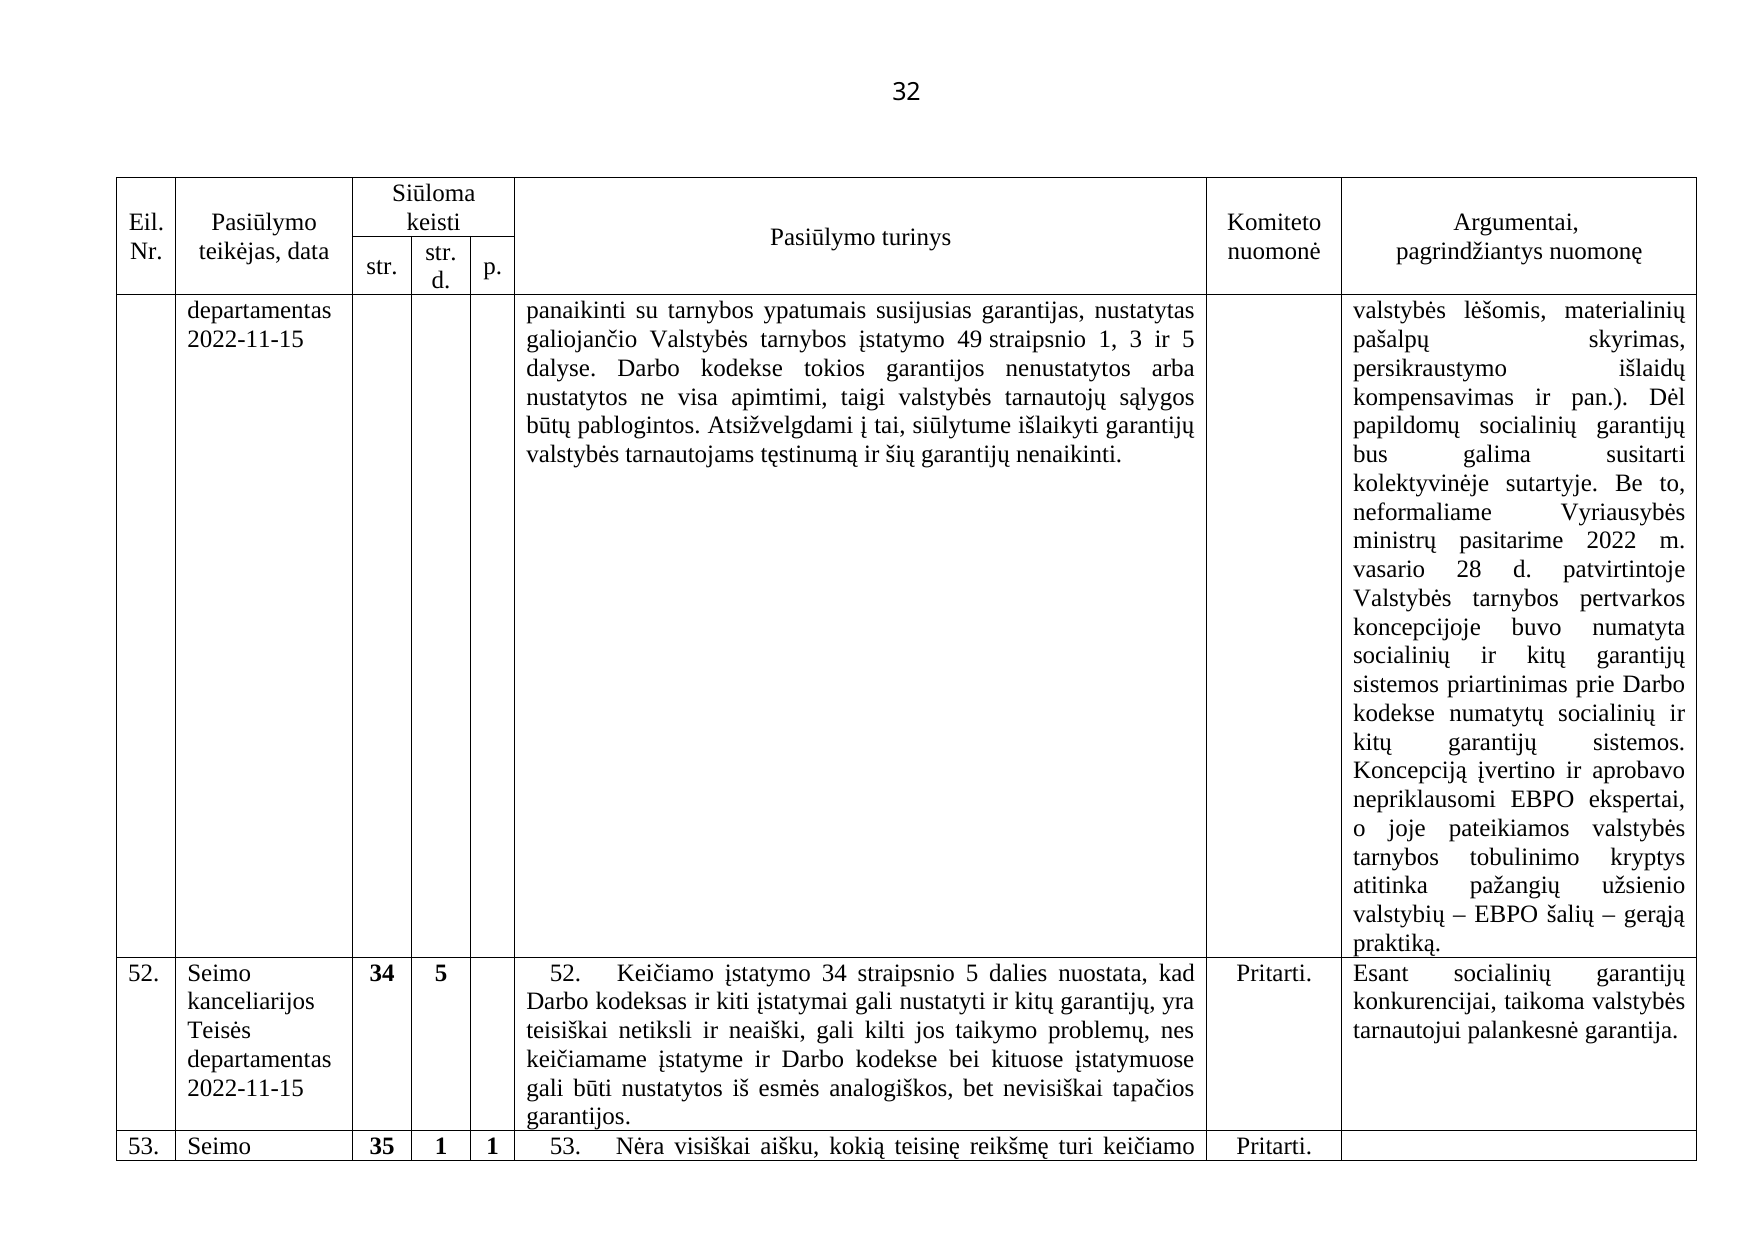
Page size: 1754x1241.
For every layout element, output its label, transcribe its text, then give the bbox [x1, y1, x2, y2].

table_cell [353, 295, 411, 957]
table_cell [1207, 295, 1341, 957]
table_cell [471, 958, 514, 1130]
table_cell [117, 1131, 175, 1160]
table_cell panaikinti su tarnybos ypatumais susijusias garantijas, nustatytas galiojančio Valstybės tarnybos įstatymo 49 straipsnio 1, 3 ir 5 dalyse. Darbo kodekse tokios garantijos nenustatytos arba nustatytos ne visa apimtimi, taigi valstybės tarnautojų sąlygos būtų pablogintos. Atsižvelgdami į tai, siūlytume išlaikyti garantijų valstybės tarnautojams tęstinumą ir šių garantijų nenaikinti. [515, 295, 1206, 957]
table_header Argumentai, pagrindžiantys nuomonę [1342, 178, 1696, 294]
table_cell 34 [353, 958, 411, 1130]
table_cell Seimo [176, 1131, 352, 1160]
table_cell 52. Keičiamo įstatymo 34 straipsnio 5 dalies nuostata, kad Darbo kodeksas ir kiti įstatymai gali nustatyti ir kitų garantijų, yra teisiškai netiksli ir neaiški, gali kilti jos taikymo problemų, nes keičiamame įstatyme ir Darbo kodekse bei kituose įstatymuose gali būti nustatytos iš esmės analogiškos, bet nevisiškai tapačios garantijos. [515, 958, 1206, 1130]
table_cell 35 [353, 1131, 411, 1160]
table_cell p. [471, 237, 514, 294]
table_cell [117, 958, 175, 1130]
table_cell 1 [412, 1131, 470, 1160]
table_cell Pritarti. [1207, 1131, 1341, 1160]
table_header Pasiūlymo teikėjas, data [176, 178, 352, 294]
table_cell [471, 295, 514, 957]
table_cell [117, 295, 175, 957]
table_header Pasiūlymo turinys [515, 178, 1206, 294]
table_cell 5 [412, 958, 470, 1130]
table_header Siūloma keisti [353, 178, 514, 236]
table_header Eil. Nr. [117, 178, 175, 294]
table_cell Seimo kanceliarijos Teisės departamentas 2022-11-15 [176, 958, 352, 1130]
table_cell [412, 295, 470, 957]
table_cell valstybės lėšomis, materialinių pašalpų skyrimas, persikraustymo išlaidų kompensavimas ir pan.). Dėl papildomų socialinių garantijų bus galima susitarti kolektyvinėje sutartyje. Be to, neformaliame Vyriausybės ministrų pasitarime 2022 m. vasario 28 d. patvirtintoje Valstybės tarnybos pertvarkos koncepcijoje buvo numatyta socialinių ir kitų garantijų sistemos priartinimas prie Darbo kodekse numatytų socialinių ir kitų garantijų sistemos. Koncepciją įvertino ir aprobavo nepriklausomi EBPO ekspertai, o joje pateikiamos valstybės tarnybos tobulinimo kryptys atitinka pažangių užsienio valstybių – EBPO šalių – gerąją praktiką. [1342, 295, 1696, 957]
table_cell departamentas 2022-11-15 [176, 295, 352, 957]
table_cell [1342, 1131, 1696, 1160]
table_cell Pritarti. [1207, 958, 1341, 1130]
table_header Komiteto nuomonė [1207, 178, 1341, 294]
table_cell 53. Nėra visiškai aišku, kokią teisinę reikšmę turi keičiamo [515, 1131, 1206, 1160]
table_cell str. [353, 237, 411, 294]
table_cell 1 [471, 1131, 514, 1160]
table_cell str. d. [412, 237, 470, 294]
table_cell Esant socialinių garantijų konkurencijai, taikoma valstybės tarnautojui palankesnė garantija. [1342, 958, 1696, 1130]
